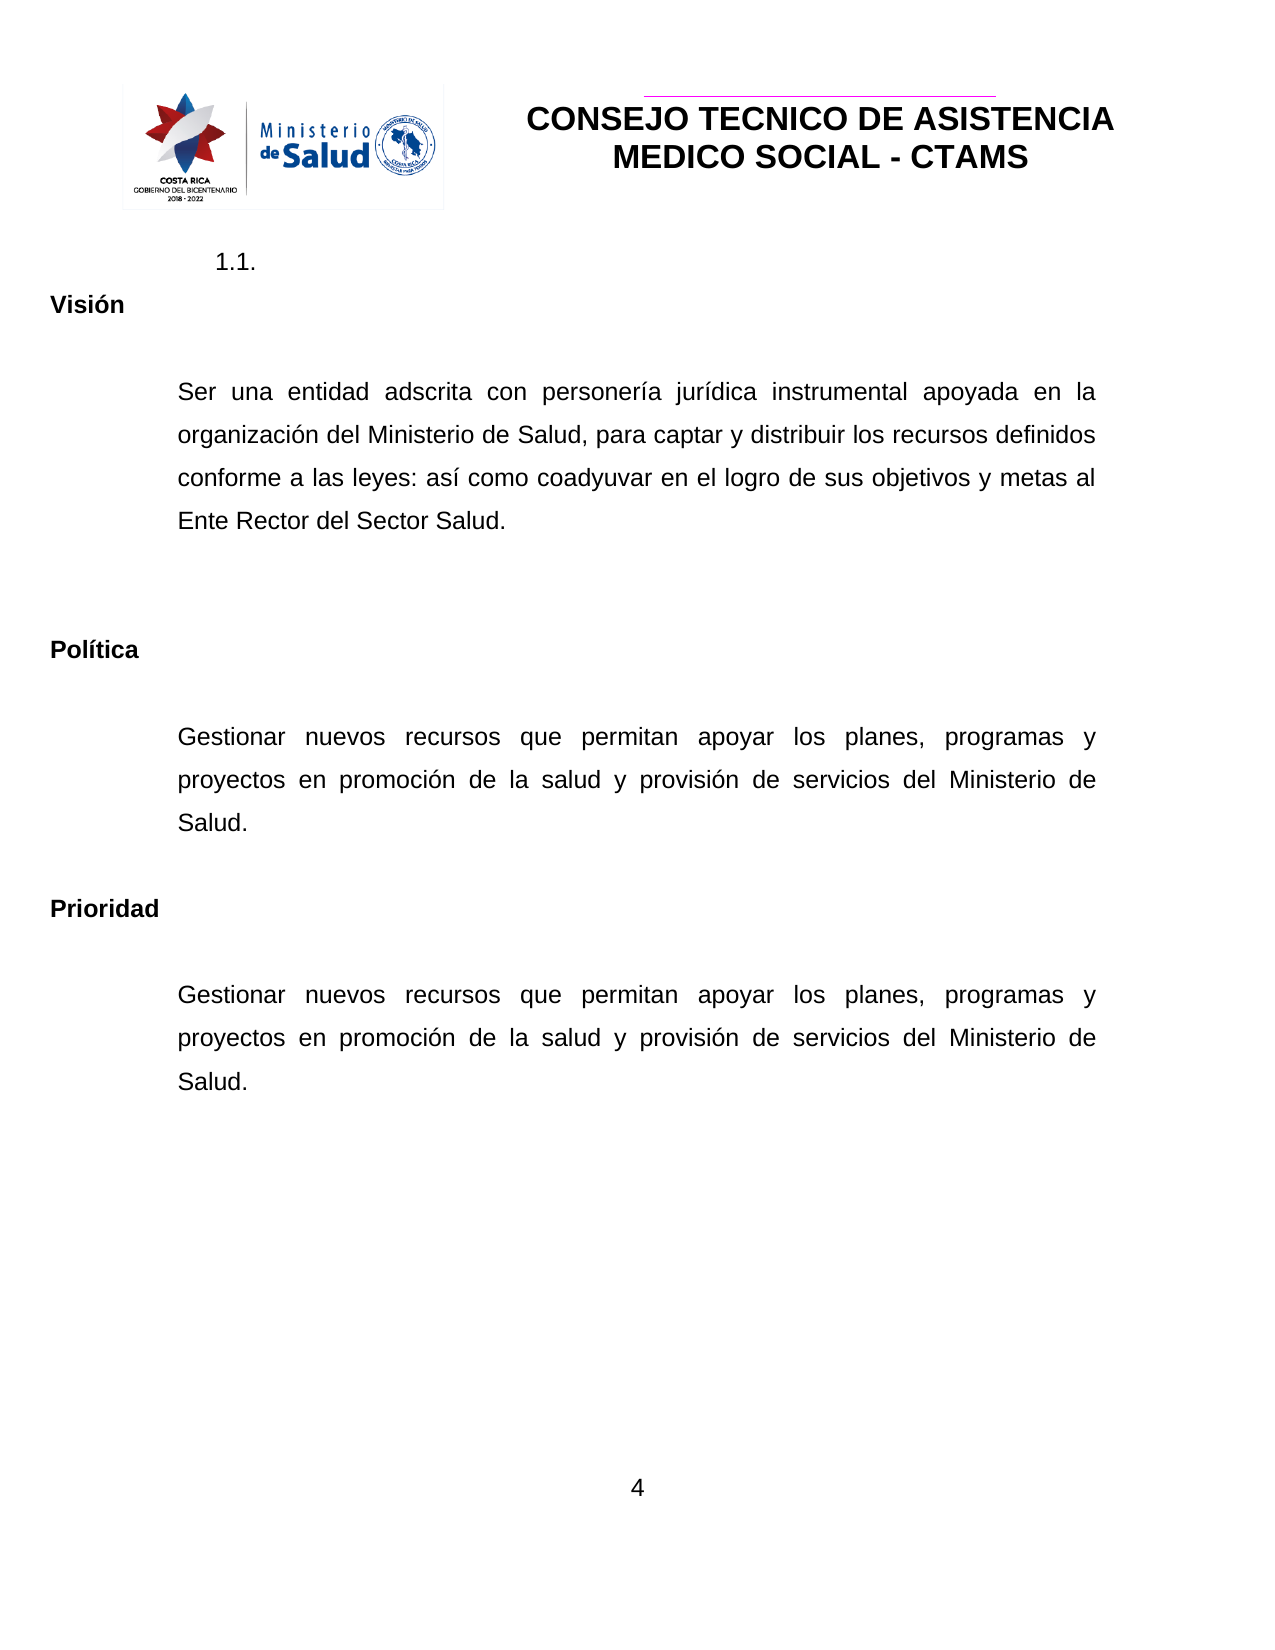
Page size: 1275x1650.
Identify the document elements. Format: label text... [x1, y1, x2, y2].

text Gestionar nuevos recursos que permitan apoyar los planes, programas y proyectos en promoción de la salud y provisión de servicios del Ministerio de Salud. [177, 722, 1098, 837]
subtitle Visión [50, 290, 1098, 319]
subtitle Prioridad [50, 894, 1098, 923]
subtitle Política [50, 635, 1098, 664]
text Gestionar nuevos recursos que permitan apoyar los planes, programas y proyectos en promoción de la salud y provisión de servicios del Ministerio de Salud. [177, 980, 1098, 1095]
text Ser una entidad adscrita con personería jurídica instrumental apoyada en la organización del Ministerio de Salud, para captar y distribuir los recursos definidos conforme a las leyes: así como coadyuvar en el logro de sus objetivos y metas al Ente Rector del Sector Salud. [177, 377, 1098, 535]
